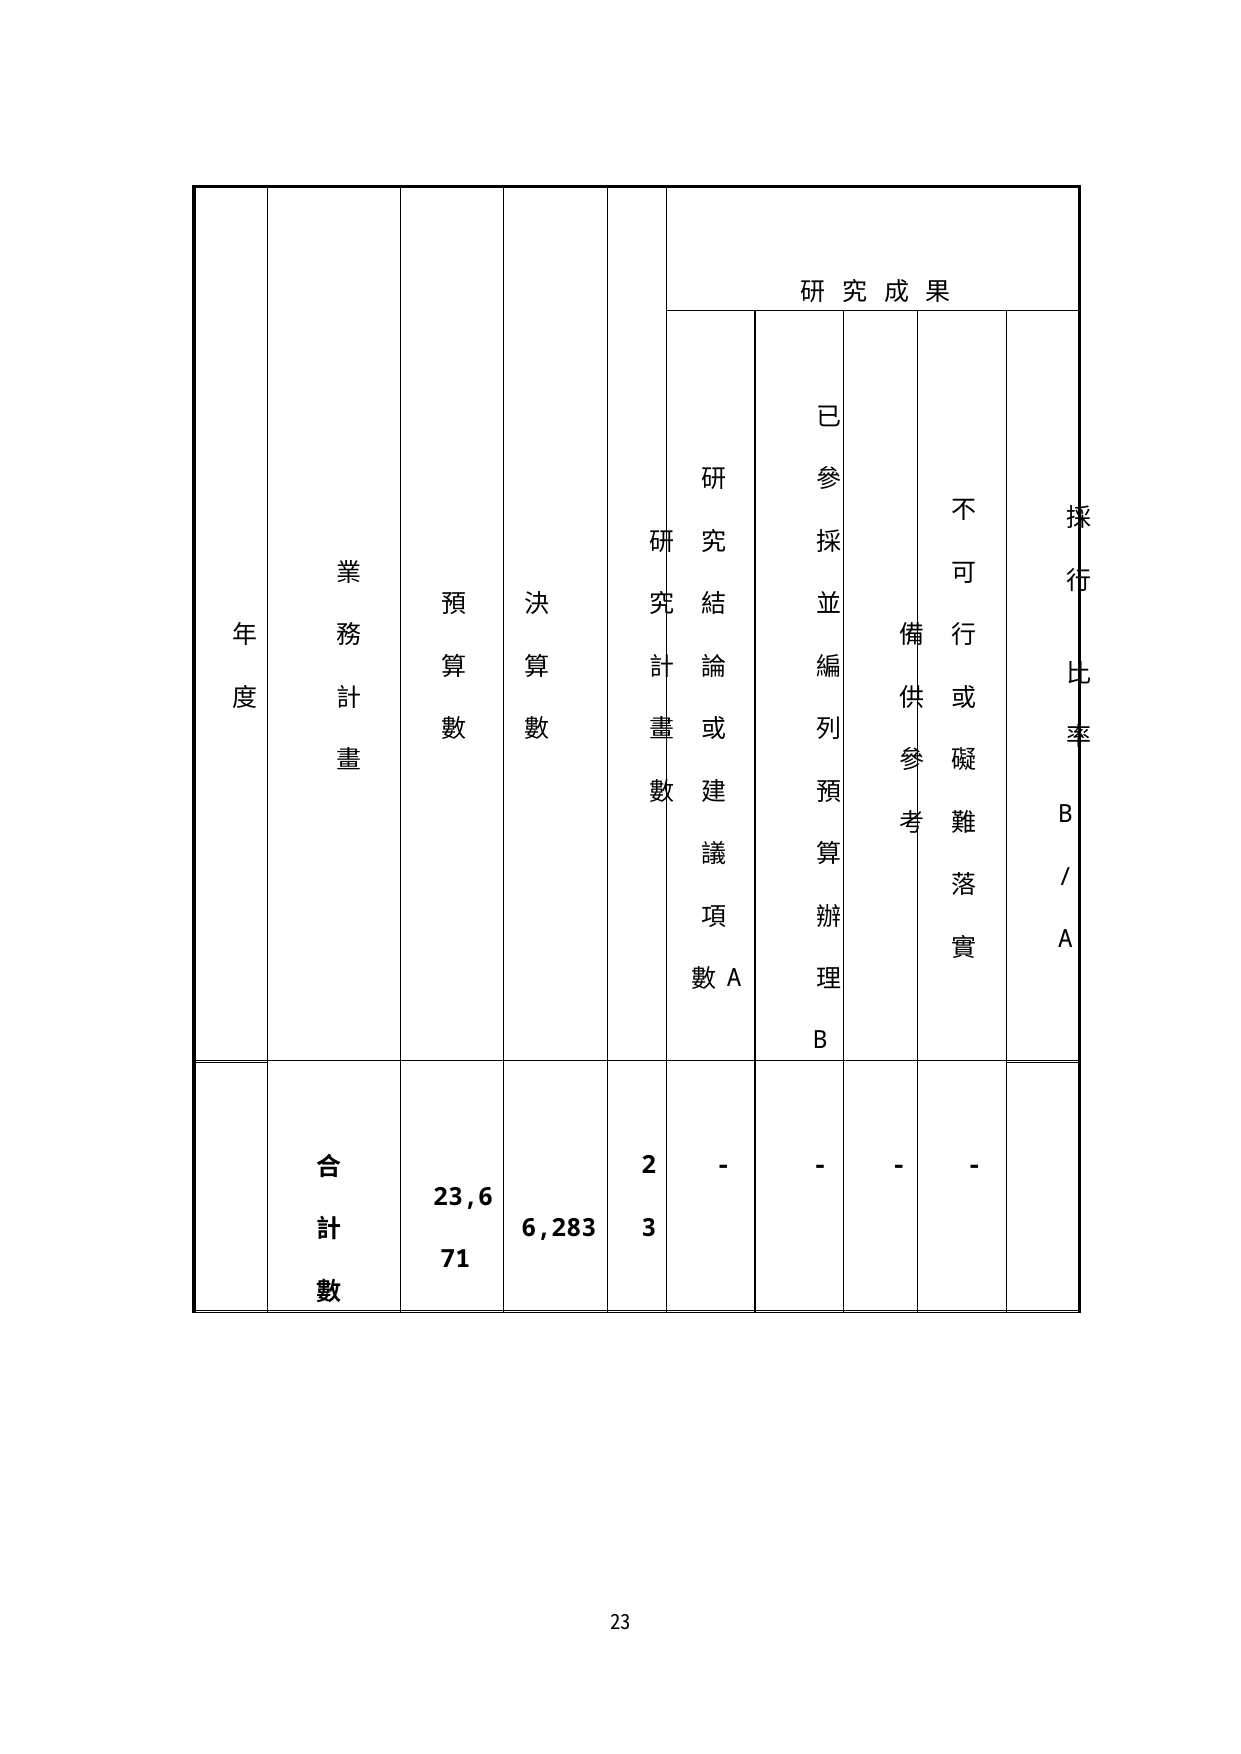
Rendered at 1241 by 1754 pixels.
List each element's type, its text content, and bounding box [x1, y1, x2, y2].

table_cell - [756, 1061, 843, 1310]
table_cell - [844, 1061, 917, 1310]
table_header 決算數 [504, 188, 607, 1060]
table_cell 23,671 [401, 1061, 503, 1310]
table_cell 合計數 [268, 1061, 400, 1310]
table_cell 採行 比率 B/A [1007, 311, 1078, 1060]
table_cell - [667, 1061, 754, 1310]
table_cell 6,283 [504, 1061, 607, 1310]
table_header 預算數 [401, 188, 503, 1060]
table_header 研究計畫數 [608, 188, 666, 1060]
table_header 業務計畫 [268, 188, 400, 1060]
table_cell 備供參考 [844, 311, 917, 1060]
table_cell 已參採並編列預算辦理B [756, 311, 843, 1060]
table_cell - [1007, 1063, 1078, 1310]
table_cell - [918, 1061, 1006, 1310]
table_cell 23 [608, 1061, 666, 1310]
table_header 年度 [196, 188, 267, 1060]
table_cell 108 [196, 1063, 267, 1310]
table_header 研究成果 [667, 188, 1078, 310]
table_cell 不可行或礙難落實 [918, 311, 1006, 1060]
table_cell 研究結論或建議項數A [667, 311, 754, 1060]
